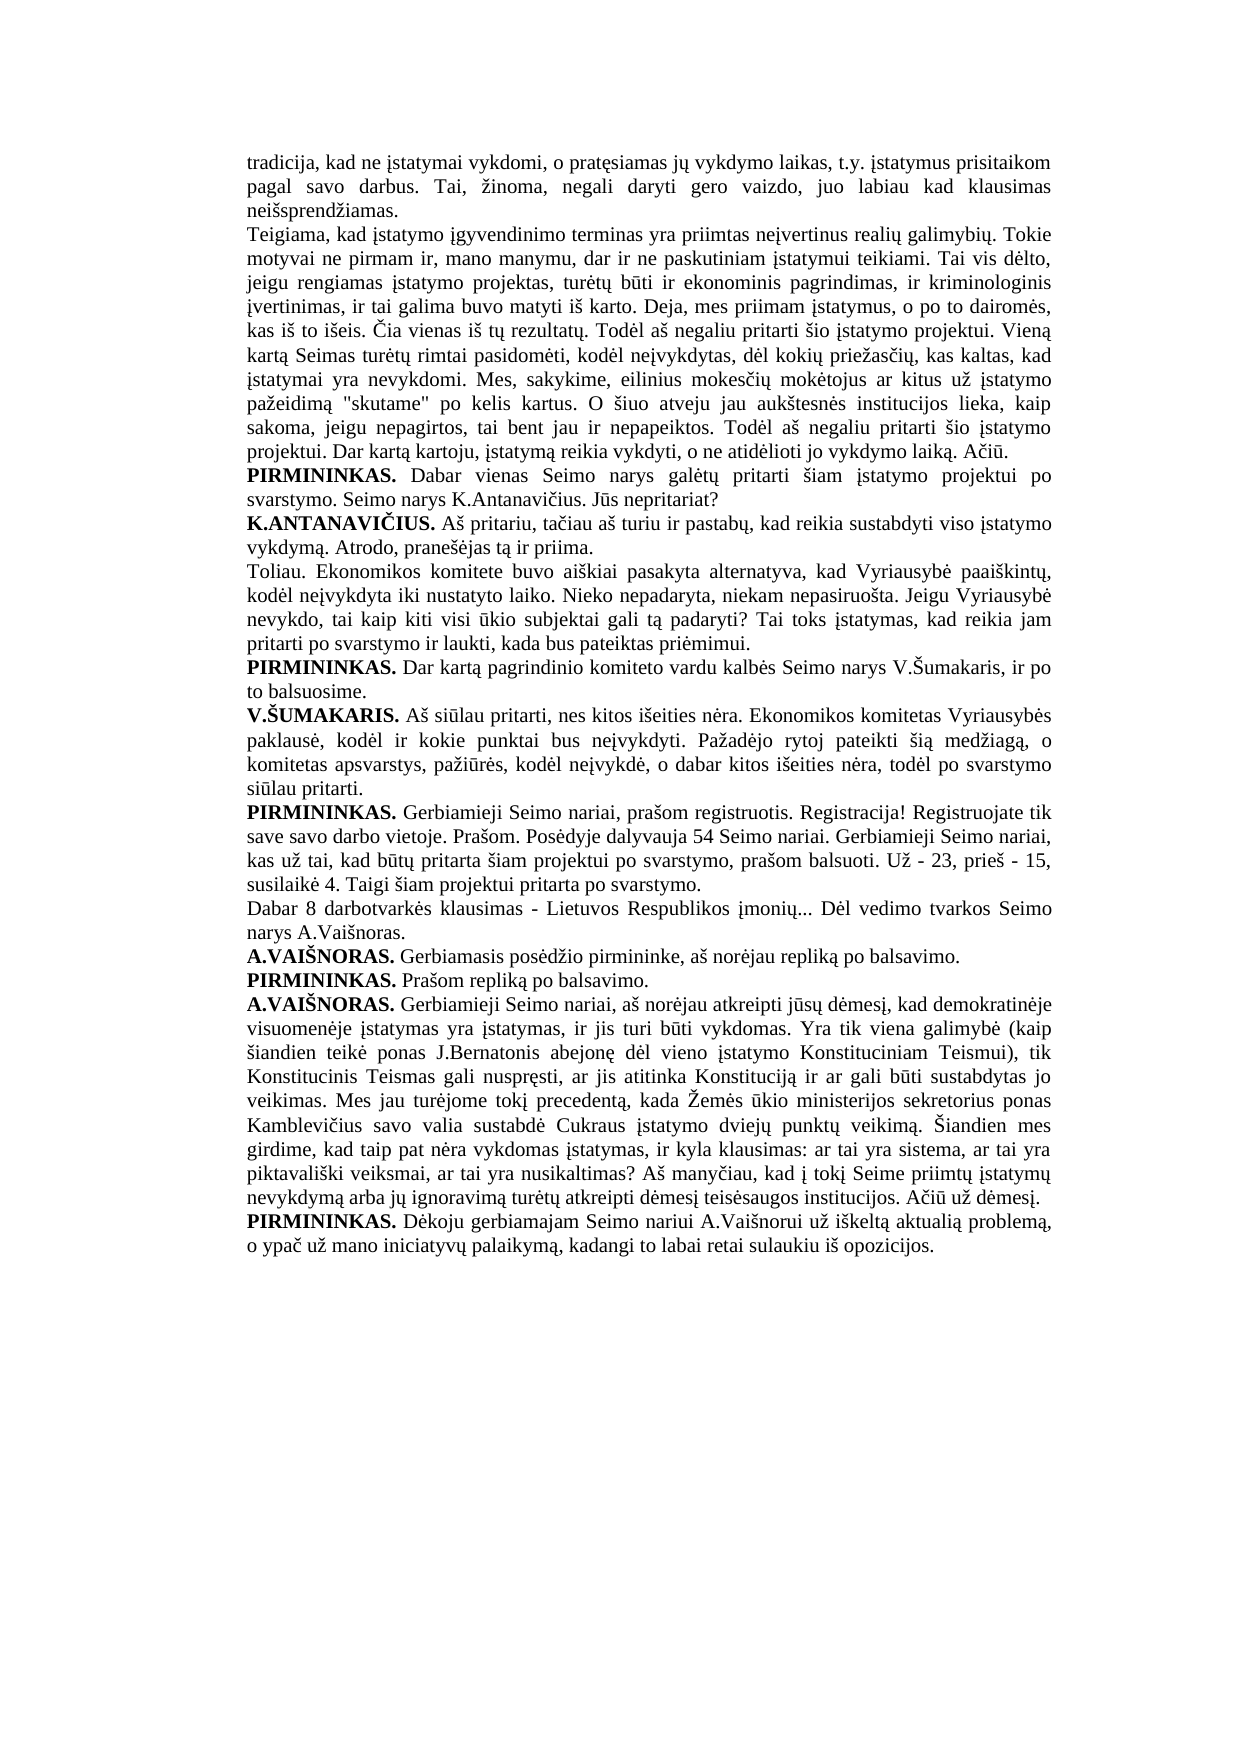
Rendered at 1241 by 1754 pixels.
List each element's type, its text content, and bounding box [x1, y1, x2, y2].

text PIRMININKAS. Dėkoju gerbiamajam Seimo nariui A.Vaišnorui už iškeltą aktualią problemą, o ypač už mano iniciatyvų palaikymą, kadangi to labai retai sulaukiu iš opozicijos. [247, 1209, 1053, 1257]
text PIRMININKAS. Prašom repliką po balsavimo. [247, 968, 1053, 992]
text PIRMININKAS. Dar kartą pagrindinio komiteto vardu kalbės Seimo narys V.Šumakaris, ir po to balsuosime. [247, 655, 1053, 703]
text V.ŠUMAKARIS. Aš siūlau pritarti, nes kitos išeities nėra. Ekonomikos komitetas Vyriausybės paklausė, kodėl ir kokie punktai bus neįvykdyti. Pažadėjo rytoj pateikti šią medžiagą, o komitetas apsvarstys, pažiūrės, kodėl neįvykdė, o dabar kitos išeities nėra, todėl po svarstymo siūlau pritarti. [247, 703, 1053, 800]
text Toliau. Ekonomikos komitete buvo aiškiai pasakyta alternatyva, kad Vyriausybė paaiškintų, kodėl neįvykdyta iki nustatyto laiko. Nieko nepadaryta, niekam nepasiruošta. Jeigu Vyriausybė nevykdo, tai kaip kiti visi ūkio subjektai gali tą padaryti? Tai toks įstatymas, kad reikia jam pritarti po svarstymo ir laukti, kada bus pateiktas priėmimui. [247, 559, 1053, 655]
text tradicija, kad ne įstatymai vykdomi, o pratęsiamas jų vykdymo laikas, t.y. įstatymus prisitaikom pagal savo darbus. Tai, žinoma, negali daryti gero vaizdo, juo labiau kad klausimas neišsprendžiamas. [247, 150, 1053, 222]
text K.ANTANAVIČIUS. Aš pritariu, tačiau aš turiu ir pastabų, kad reikia sustabdyti viso įstatymo vykdymą. Atrodo, pranešėjas tą ir priima. [247, 511, 1053, 559]
text Dabar 8 darbotvarkės klausimas - Lietuvos Respublikos įmonių... Dėl vedimo tvarkos Seimo narys A.Vaišnoras. [247, 896, 1053, 944]
text PIRMININKAS. Dabar vienas Seimo narys galėtų pritarti šiam įstatymo projektui po svarstymo. Seimo narys K.Antanavičius. Jūs nepritariat? [247, 463, 1053, 511]
text A.VAIŠNORAS. Gerbiamasis posėdžio pirmininke, aš norėjau repliką po balsavimo. [247, 944, 1053, 968]
text PIRMININKAS. Gerbiamieji Seimo nariai, prašom registruotis. Registracija! Registruojate tik save savo darbo vietoje. Prašom. Posėdyje dalyvauja 54 Seimo nariai. Gerbiamieji Seimo nariai, kas už tai, kad būtų pritarta šiam projektui po svarstymo, prašom balsuoti. Už - 23, prieš - 15, susilaikė 4. Taigi šiam projektui pritarta po svarstymo. [247, 800, 1053, 896]
text Teigiama, kad įstatymo įgyvendinimo terminas yra priimtas neįvertinus realių galimybių. Tokie motyvai ne pirmam ir, mano manymu, dar ir ne paskutiniam įstatymui teikiami. Tai vis dėlto, jeigu rengiamas įstatymo projektas, turėtų būti ir ekonominis pagrindimas, ir kriminologinis įvertinimas, ir tai galima buvo matyti iš karto. Deja, mes priimam įstatymus, o po to dairomės, kas iš to išeis. Čia vienas iš tų rezultatų. Todėl aš negaliu pritarti šio įstatymo projektui. Vieną kartą Seimas turėtų rimtai pasidomėti, kodėl neįvykdytas, dėl kokių priežasčių, kas kaltas, kad įstatymai yra nevykdomi. Mes, sakykime, eilinius mokesčių mokėtojus ar kitus už įstatymo pažeidimą "skutame" po kelis kartus. O šiuo atveju jau aukštesnės institucijos lieka, kaip sakoma, jeigu nepagirtos, tai bent jau ir nepapeiktos. Todėl aš negaliu pritarti šio įstatymo projektui. Dar kartą kartoju, įstatymą reikia vykdyti, o ne atidėlioti jo vykdymo laiką. Ačiū. [247, 222, 1053, 463]
text A.VAIŠNORAS. Gerbiamieji Seimo nariai, aš norėjau atkreipti jūsų dėmesį, kad demokratinėje visuomenėje įstatymas yra įstatymas, ir jis turi būti vykdomas. Yra tik viena galimybė (kaip šiandien teikė ponas J.Bernatonis abejonę dėl vieno įstatymo Konstituciniam Teismui), tik Konstitucinis Teismas gali nuspręsti, ar jis atitinka Konstituciją ir ar gali būti sustabdytas jo veikimas. Mes jau turėjome tokį precedentą, kada Žemės ūkio ministerijos sekretorius ponas Kamblevičius savo valia sustabdė Cukraus įstatymo dviejų punktų veikimą. Šiandien mes girdime, kad taip pat nėra vykdomas įstatymas, ir kyla klausimas: ar tai yra sistema, ar tai yra piktavališki veiksmai, ar tai yra nusikaltimas? Aš manyčiau, kad į tokį Seime priimtų įstatymų nevykdymą arba jų ignoravimą turėtų atkreipti dėmesį teisėsaugos institucijos. Ačiū už dėmesį. [247, 992, 1053, 1209]
